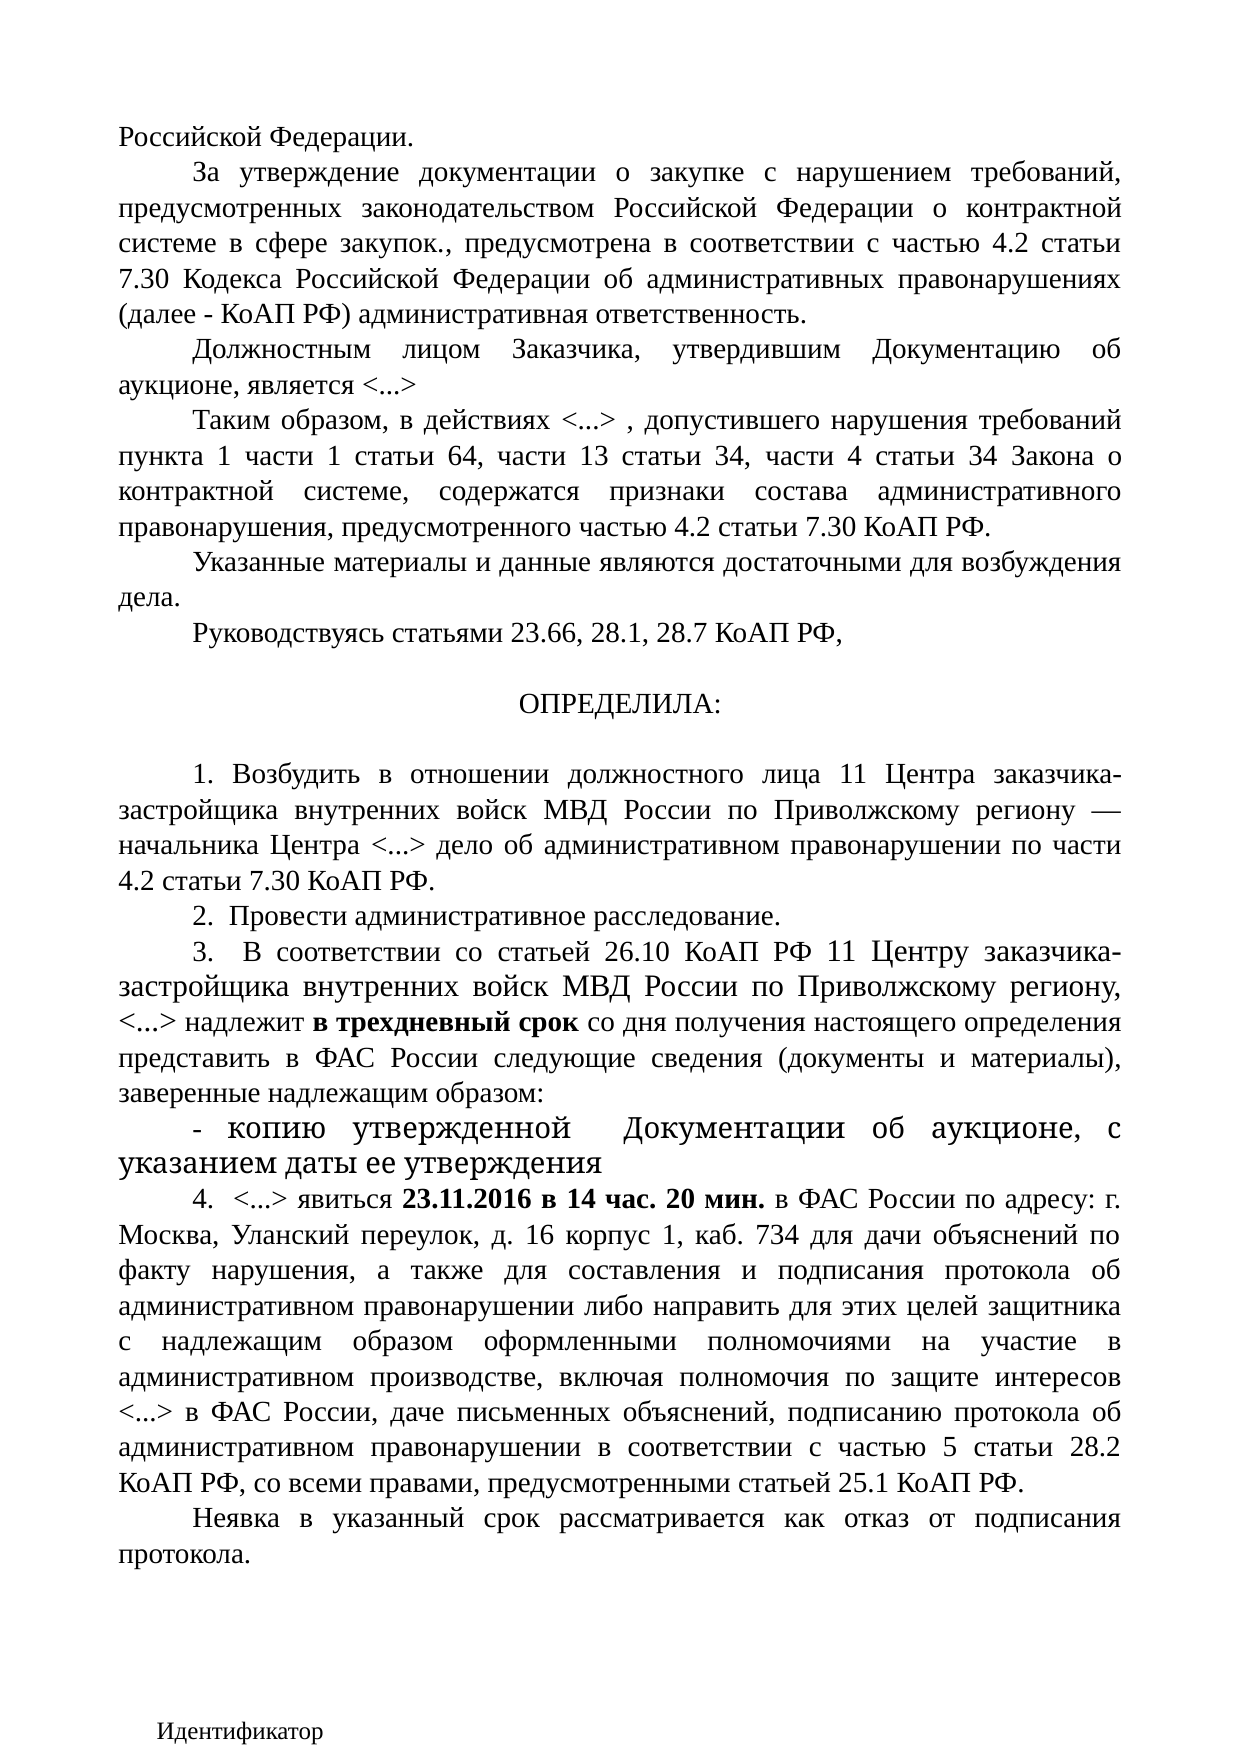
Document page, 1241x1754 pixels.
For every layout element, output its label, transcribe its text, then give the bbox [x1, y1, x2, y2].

text Должностным лицом Заказчика, утвердившим Документацию об аукционе, является <...> [118, 331, 1122, 401]
text 1. Возбудить в отношении должностного лица 11 Центра заказчика-застройщика внутренних войск МВД России по Приволжскому региону — начальника Центра <...> дело об административном правонарушении по части 4.2 статьи 7.30 КоАП РФ. [118, 756, 1122, 897]
text 2. Провести административное расследование. [118, 897, 1122, 933]
text Указанные материалы и данные являются достаточными для возбуждения дела. [118, 543, 1122, 614]
text - копию утвержденной Документации об аукционе, с указанием даты ее утверждения [118, 1110, 1122, 1181]
text Таким образом, в действиях <...> , допустившего нарушения требований пункта 1 части 1 статьи 64, части 13 статьи 34, части 4 статьи 34 Закона о контрактной системе, содержатся признаки состава административного правонарушения, предусмотренного частью 4.2 статьи 7.30 КоАП РФ. [118, 401, 1122, 543]
text За утверждение документации о закупке с нарушением требований, предусмотренных законодательством Российской Федерации о контрактной системе в сфере закупок., предусмотрена в соответствии с частью 4.2 статьи 7.30 Кодекса Российской Федерации об административных правонарушениях (далее - КоАП РФ) административная ответственность. [118, 153, 1122, 331]
text 4. <...> явиться 23.11.2016 в 14 час. 20 мин. в ФАС России по адресу: г. Москва, Уланский переулок, д. 16 корпус 1, каб. 734 для дачи объяснений по факту нарушения, а также для составления и подписания протокола об административном правонарушении либо направить для этих целей защитника с надлежащим образом оформленными полномочиями на участие в административном производстве, включая полномочия по защите интересов <...> в ФАС России, даче письменных объяснений, подписанию протокола об административном правонарушении в соответствии с частью 5 статьи 28.2 КоАП РФ, со всеми правами, предусмотренными статьей 25.1 КоАП РФ. [118, 1181, 1122, 1499]
text Российской Федерации. [118, 118, 1122, 153]
text Неявка в указанный срок рассматривается как отказ от подписания протокола. [118, 1499, 1122, 1570]
text 3. В соответствии со статьей 26.10 КоАП РФ 11 Центру заказчика-застройщика внутренних войск МВД России по Приволжскому региону, <...> надлежит в трехдневный срок со дня получения настоящего определения представить в ФАС России следующие сведения (документы и материалы), заверенные надлежащим образом: [118, 933, 1122, 1110]
text ОПРЕДЕЛИЛА: [118, 685, 1122, 720]
text Руководствуясь статьями 23.66, 28.1, 28.7 КоАП РФ, [118, 614, 1122, 649]
